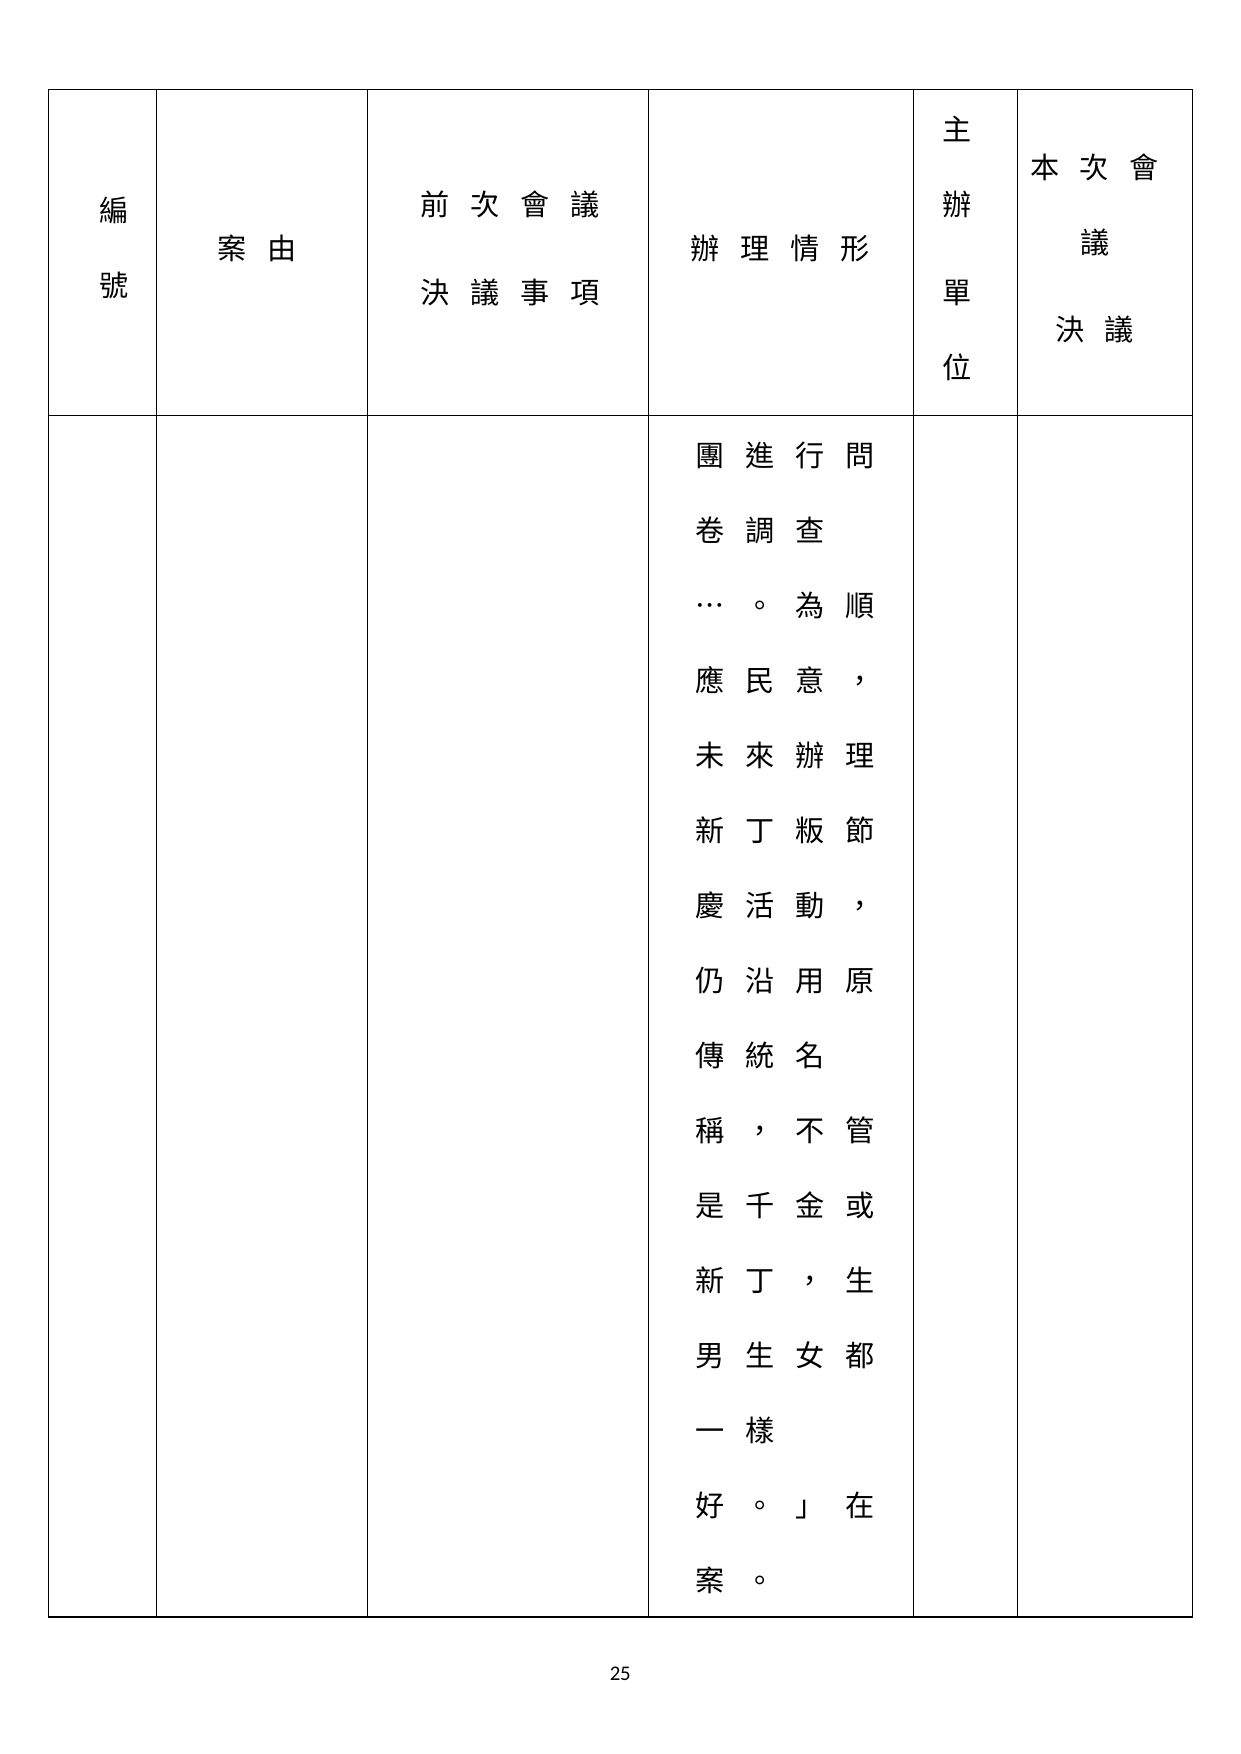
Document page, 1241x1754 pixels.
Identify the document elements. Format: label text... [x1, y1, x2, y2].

table_header 案由 [157, 90, 367, 415]
table_header 編號 [49, 90, 156, 415]
table_header 前次會議 決議事項 [368, 90, 648, 415]
table_cell [49, 416, 156, 1616]
table_header 辦理情形 [649, 90, 913, 415]
table_header 主辦 單位 [914, 90, 1017, 415]
table_cell [1018, 416, 1192, 1616]
table_cell [157, 416, 367, 1616]
table_cell [914, 416, 1017, 1616]
table_header 本次會議 決議 [1018, 90, 1192, 415]
table_cell 查新聞報導受訪者多數為外地來的遊客，對新丁粄節更名無深刻感受，亦不了解其意涵，雖該調查已完成並發布，惟其是否能代表當地居民民意，有待商榷。 在客家文化中，重男輕女的觀念是普遍存在，而觀念的改變是一種教育的問題，適時利用文化節慶導入性別意識是可促進觀念的改變與精進。 由上述案例，建議公部門辦理民意調查時，調查規劃應更細緻，並請將此列入會議紀錄並提供客委會參考。 [368, 416, 648, 1616]
table_cell 本會業於103年6月12日中市客綜字第1030003156號函復，合先敘明。 有關於「本會委託僑光科技大學以問卷調查方式調查民眾對新丁粄節是否更名」乙節，與事實不符，純屬誤解。實係經由本會透過本市客家社團負責人座談會現場及委託東勢區公所對其轄區里、鄰、社區發展協會、婦女團體及相關社團等進行問卷調查而來。 本案問卷調查表總共發放563份，回收535份。調查結果如下：不贊成更名為388份（72.5%）；贊成更名為95份（17.8%）；沒有意見為52份（9.7%）。 案奉 市長103年4月3日裁示：為順應民意，未來舉辦東勢新丁粄節慶活動，仍以繼續沿用傳統名稱「東勢新丁粄節」在案。 本案本會及東勢區葉區長前於「臺中市政府第157次市政會議」中業已將調查過程與結果提出報告，並經 市長再次裁示(略)：「東勢新丁粄節是否修正名稱為新金丁粄節，經客委會對東勢境內里、鄰、社區發展協會及相關社團進行問卷調查…。為順應民意，未來辦理新丁粄節慶活動，仍沿用原傳統名稱，不管是千金或新丁，生男生女都一樣好。」在案。 [649, 416, 913, 1616]
